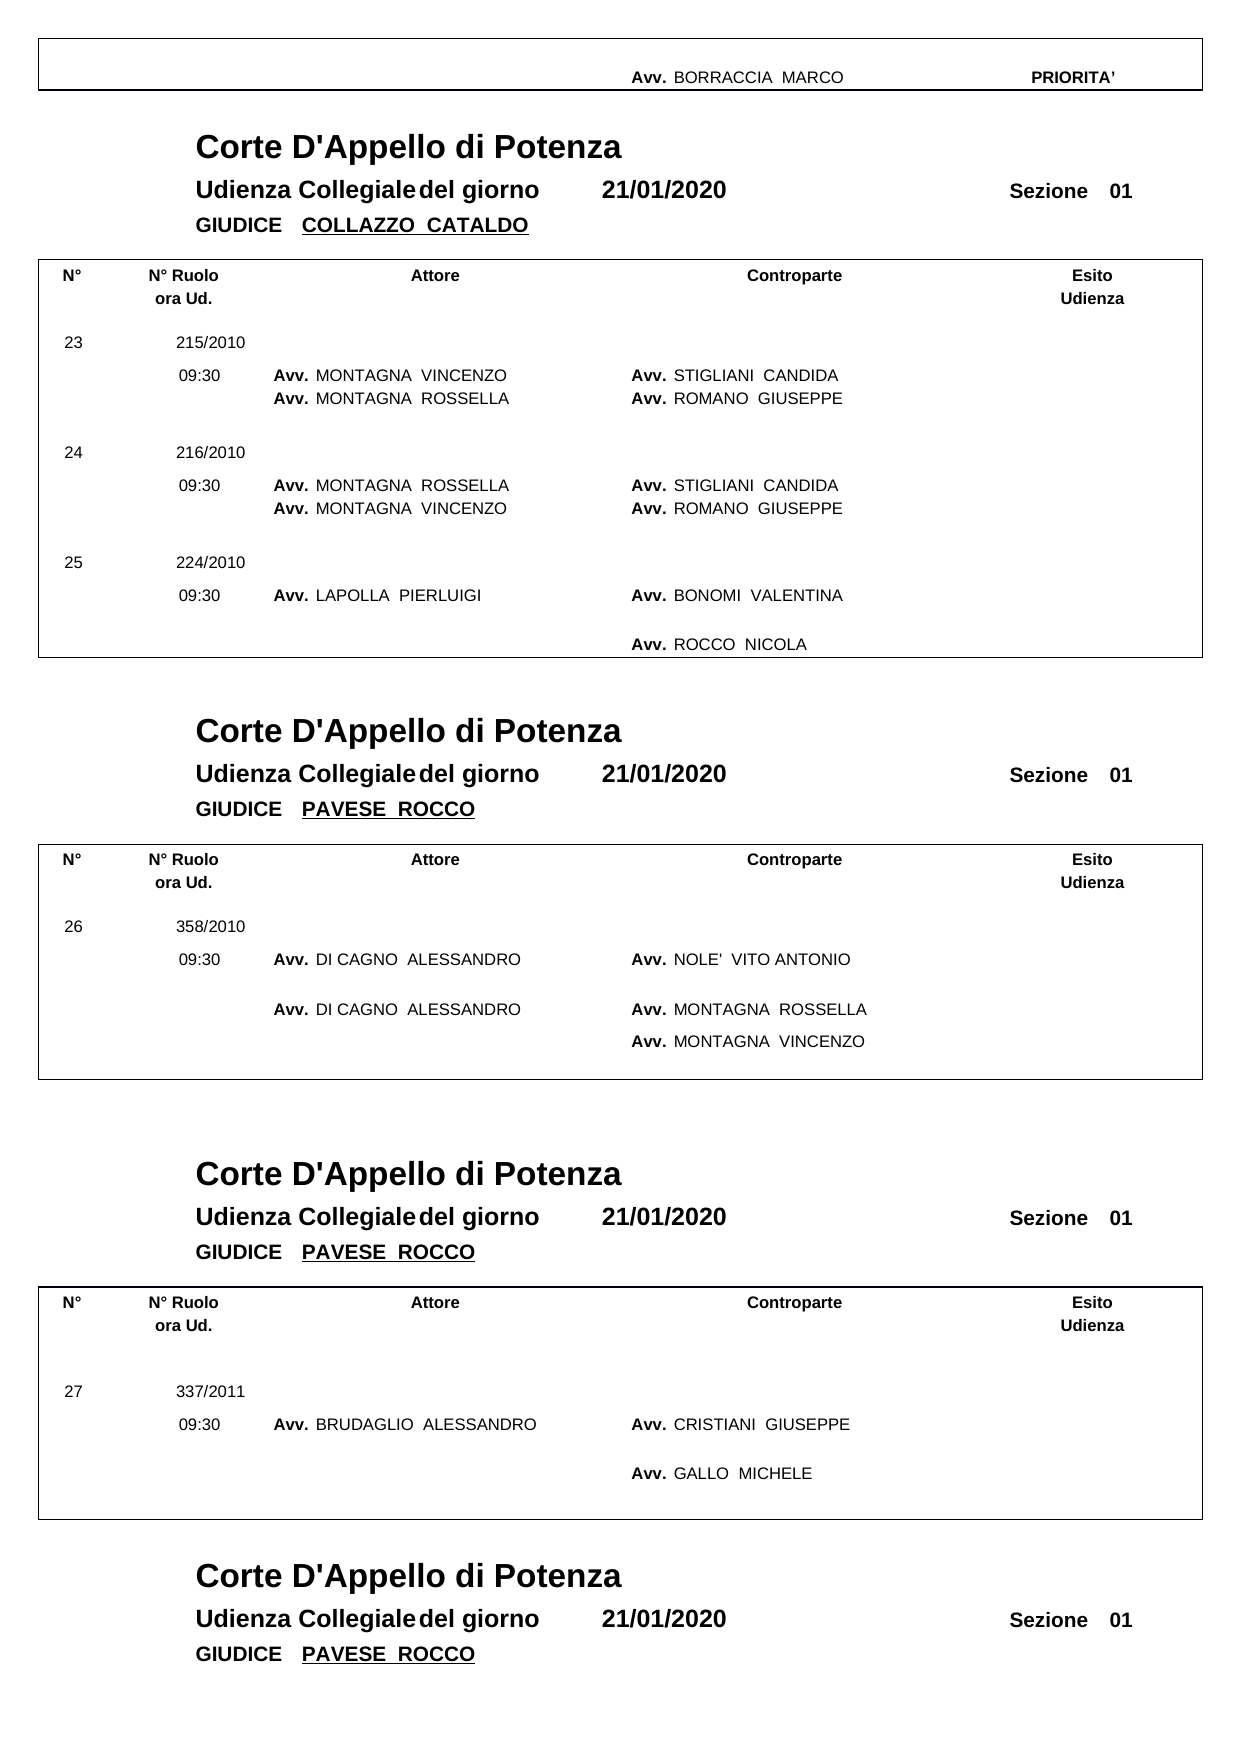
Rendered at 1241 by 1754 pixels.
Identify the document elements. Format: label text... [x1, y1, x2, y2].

text Corte D'Appello di Potenza [37, 712, 1203, 750]
text Avv. MONTAGNA VINCENZO [39, 1027, 1202, 1052]
text Corte D'Appello di Potenza [37, 128, 1203, 166]
text 24 216/2010 [39, 438, 1202, 463]
text 09:30 Avv. BRUDAGLIO ALESSANDRO Avv. CRISTIANI GIUSEPPE [39, 1409, 1202, 1434]
text GIUDICE COLLAZZO CATALDO [37, 212, 1203, 237]
text Avv. ROCCO NICOLA [39, 630, 1202, 657]
text 09:30 Avv. MONTAGNA VINCENZO Avv. STIGLIANI CANDIDA [39, 361, 1202, 384]
text Corte D'Appello di Potenza [37, 1155, 1203, 1193]
text 25 224/2010 [39, 548, 1202, 573]
text ora Ud. Udienza [39, 867, 1202, 893]
text Avv. GALLO MICHELE [39, 1459, 1202, 1484]
text ora Ud. Udienza [39, 283, 1202, 309]
text N° N° Ruolo Attore Controparte Esito [39, 260, 1202, 283]
text GIUDICE PAVESE ROCCO [37, 1641, 1203, 1666]
text Avv. MONTAGNA VINCENZO Avv. ROMANO GIUSEPPE [39, 494, 1202, 519]
text Udienza Collegiale del giorno 21/01/2020 Sezione 01 [37, 175, 1203, 204]
text N° N° Ruolo Attore Controparte Esito [39, 845, 1202, 867]
text Udienza Collegiale del giorno 21/01/2020 Sezione 01 [37, 759, 1203, 788]
text Avv. BORRACCIA MARCO PRIORITA’ [39, 62, 1202, 89]
text 23 215/2010 [39, 328, 1202, 353]
text 27 337/2011 [39, 1377, 1202, 1402]
text Avv. MONTAGNA ROSSELLA Avv. ROMANO GIUSEPPE [39, 384, 1202, 409]
text GIUDICE PAVESE ROCCO [37, 1239, 1203, 1264]
text 09:30 Avv. MONTAGNA ROSSELLA Avv. STIGLIANI CANDIDA [39, 471, 1202, 494]
text 09:30 Avv. LAPOLLA PIERLUIGI Avv. BONOMI VALENTINA [39, 581, 1202, 606]
text ora Ud. Udienza [39, 1310, 1202, 1336]
text Udienza Collegiale del giorno 21/01/2020 Sezione 01 [37, 1604, 1203, 1633]
text 09:30 Avv. DI CAGNO ALESSANDRO Avv. NOLE' VITO ANTONIO [39, 945, 1202, 970]
text Corte D'Appello di Potenza [37, 1557, 1203, 1595]
text N° N° Ruolo Attore Controparte Esito [39, 1288, 1202, 1310]
text Udienza Collegiale del giorno 21/01/2020 Sezione 01 [37, 1202, 1203, 1231]
text 26 358/2010 [39, 912, 1202, 937]
text GIUDICE PAVESE ROCCO [37, 796, 1203, 821]
text Avv. DI CAGNO ALESSANDRO Avv. MONTAGNA ROSSELLA [39, 994, 1202, 1019]
